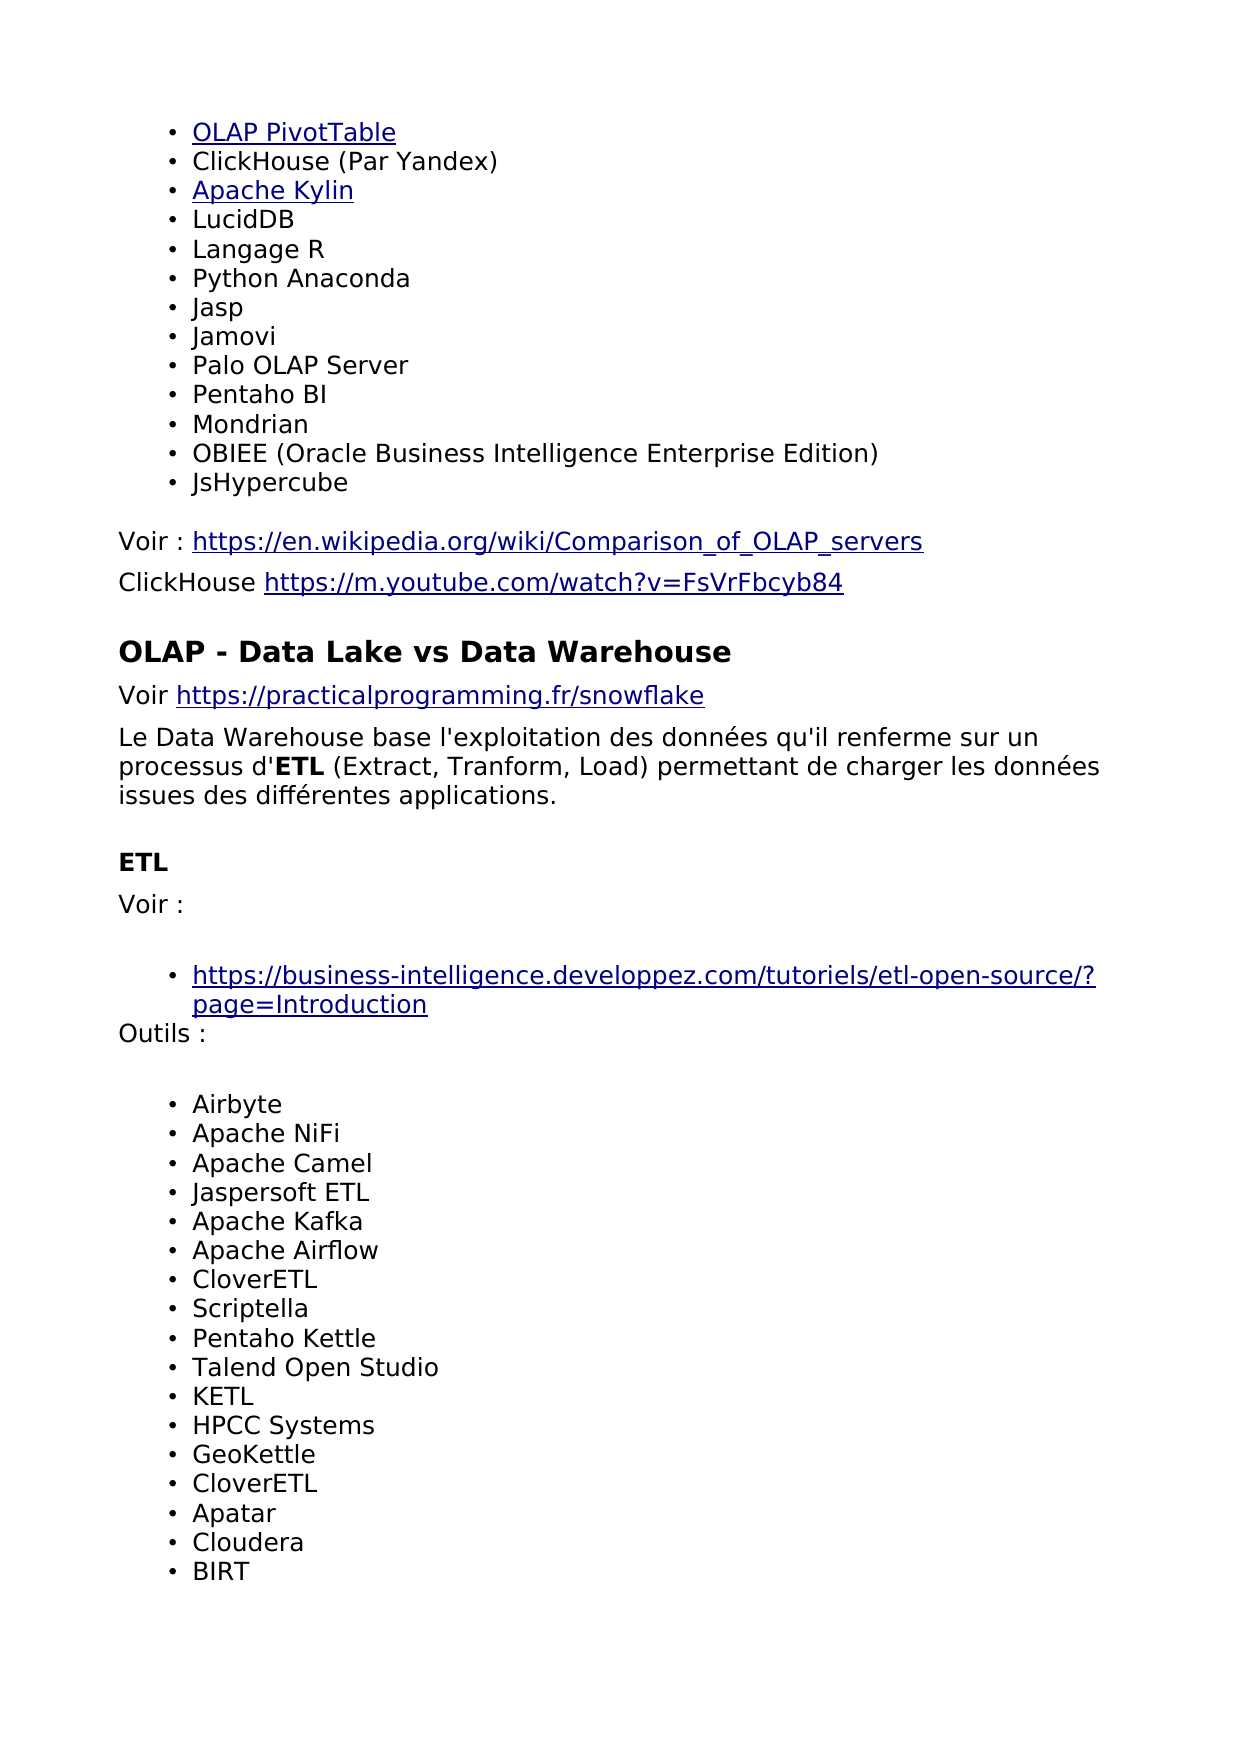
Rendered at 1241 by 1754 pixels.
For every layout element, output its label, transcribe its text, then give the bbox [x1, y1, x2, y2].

list HPCC Systems [177, 1411, 1122, 1441]
list Apatar [177, 1499, 1122, 1528]
list Scriptella [177, 1295, 1122, 1324]
list GeoKettle [177, 1441, 1122, 1470]
list JsHypercube [177, 468, 1122, 497]
list Palo OLAP Server [177, 351, 1122, 381]
list Talend Open Studio [177, 1353, 1122, 1382]
text Outils : [118, 1019, 1122, 1048]
list Jamovi [177, 322, 1122, 351]
list OLAP PivotTable [177, 118, 1122, 147]
list Apache Kylin [177, 176, 1122, 206]
subtitle ETL [118, 848, 1122, 877]
list OBIEE (Oracle Business Intelligence Enterprise Edition) [177, 439, 1122, 468]
text ClickHouse https://m.youtube.com/watch?v=FsVrFbcyb84 [118, 568, 1122, 598]
list CloverETL [177, 1470, 1122, 1499]
text Voir : https://en.wikipedia.org/wiki/Comparison_of_OLAP_servers [118, 527, 1122, 556]
list Langage R [177, 235, 1122, 264]
list Apache Camel [177, 1149, 1122, 1178]
subtitle OLAP - Data Lake vs Data Warehouse [118, 635, 1122, 669]
text Voir https://practicalprogramming.fr/snowflake [118, 682, 1122, 711]
text Voir : [118, 890, 1122, 919]
list Jasp [177, 293, 1122, 322]
list Airbyte [177, 1091, 1122, 1120]
list LucidDB [177, 206, 1122, 235]
list Pentaho Kettle [177, 1324, 1122, 1353]
list CloverETL [177, 1266, 1122, 1295]
text Le Data Warehouse base l'exploitation des données qu'il renferme sur un processus d'ETL (Extract, Tranform, Load) permettant de charger les données issues des différentes applications. [118, 723, 1122, 811]
list Apache Kafka [177, 1207, 1122, 1236]
list Mondrian [177, 410, 1122, 439]
list Apache Airflow [177, 1236, 1122, 1266]
list Jaspersoft ETL [177, 1178, 1122, 1207]
list https://business-intelligence.developpez.com/tutoriels/etl-open-source/?page=Introduction [177, 961, 1122, 1019]
list BIRT [177, 1557, 1122, 1586]
list ClickHouse (Par Yandex) [177, 147, 1122, 176]
list Python Anaconda [177, 264, 1122, 293]
list Cloudera [177, 1528, 1122, 1557]
list Pentaho BI [177, 381, 1122, 410]
list Apache NiFi [177, 1120, 1122, 1149]
list KETL [177, 1382, 1122, 1411]
